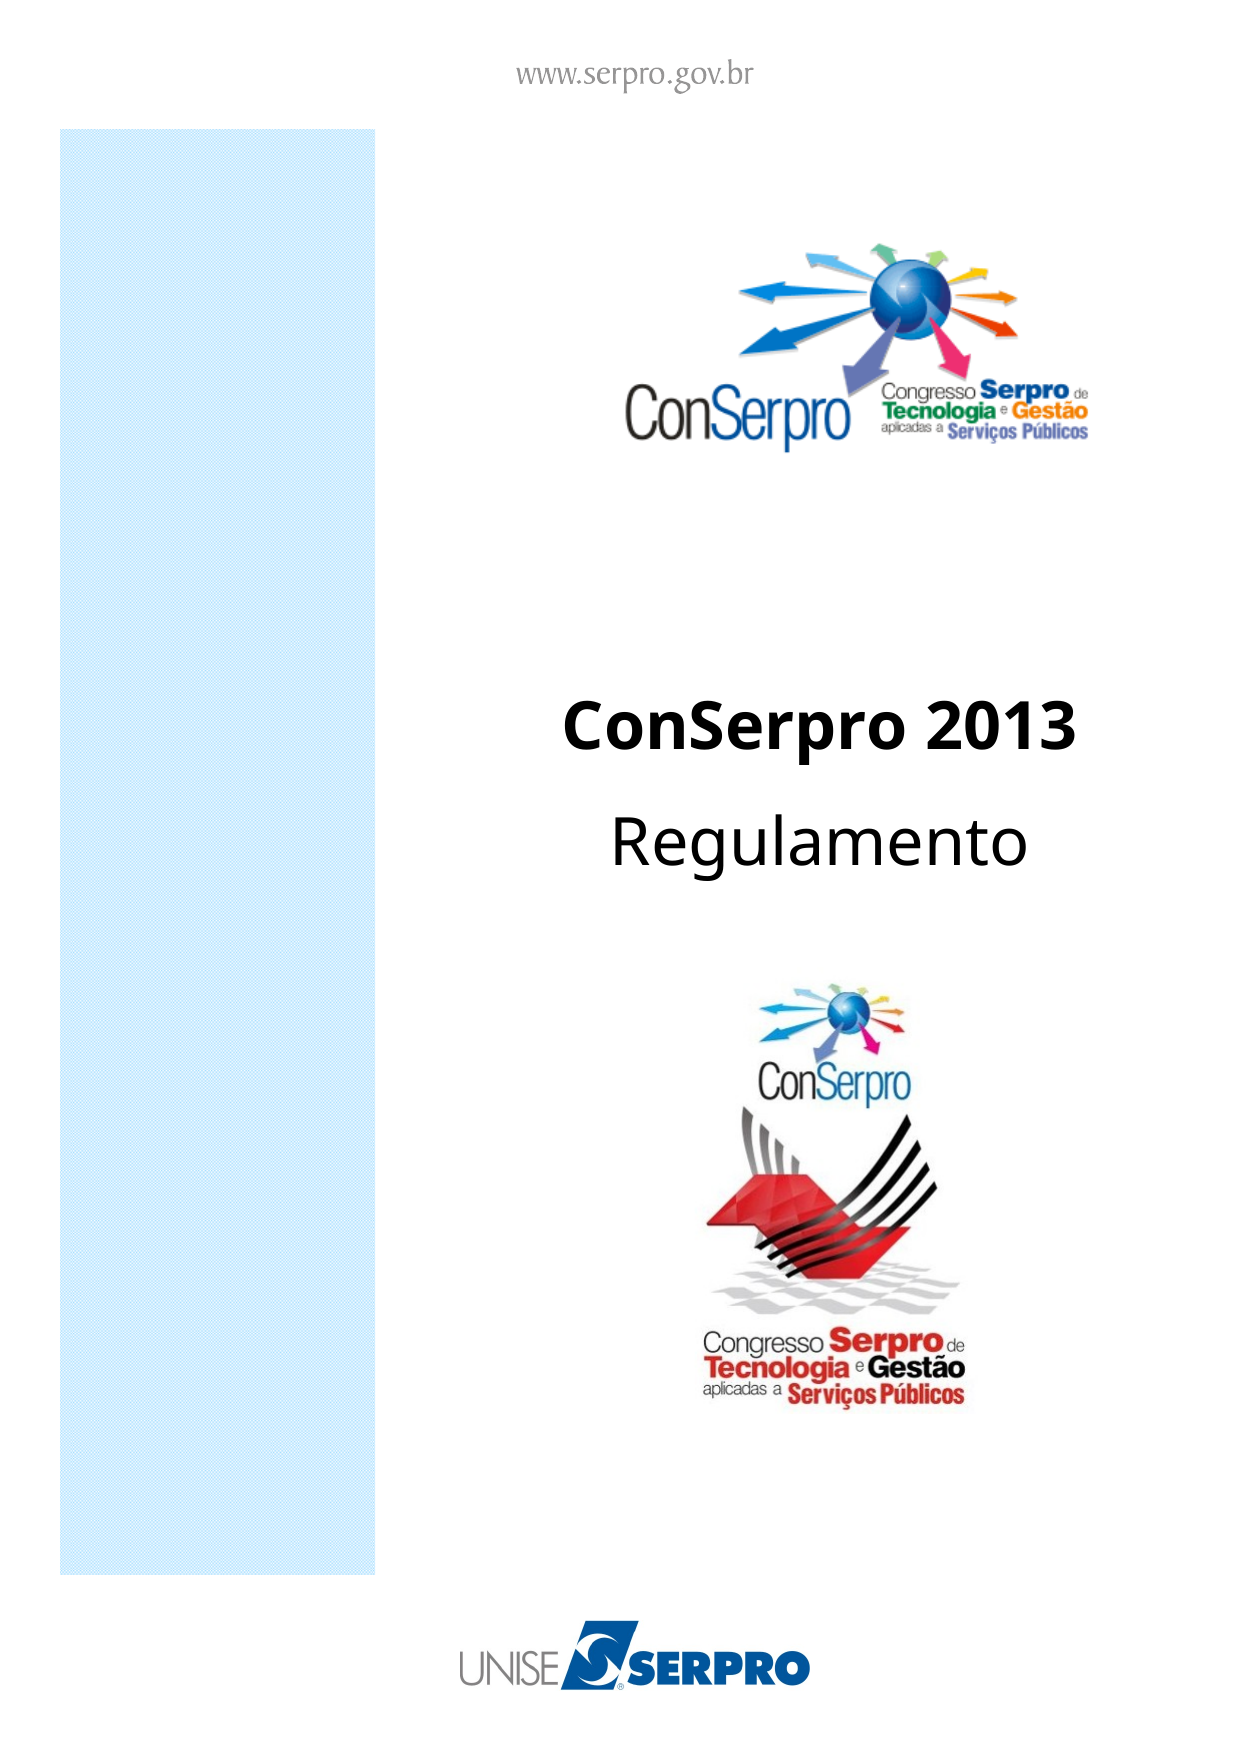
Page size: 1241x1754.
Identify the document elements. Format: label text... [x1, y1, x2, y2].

picture [679, 967, 991, 1414]
text Regulamento [487, 794, 1152, 884]
text ConSerpro 2013 [487, 678, 1152, 769]
picture [460, 1620, 810, 1691]
picture [60, 129, 375, 1575]
picture [623, 241, 1091, 454]
